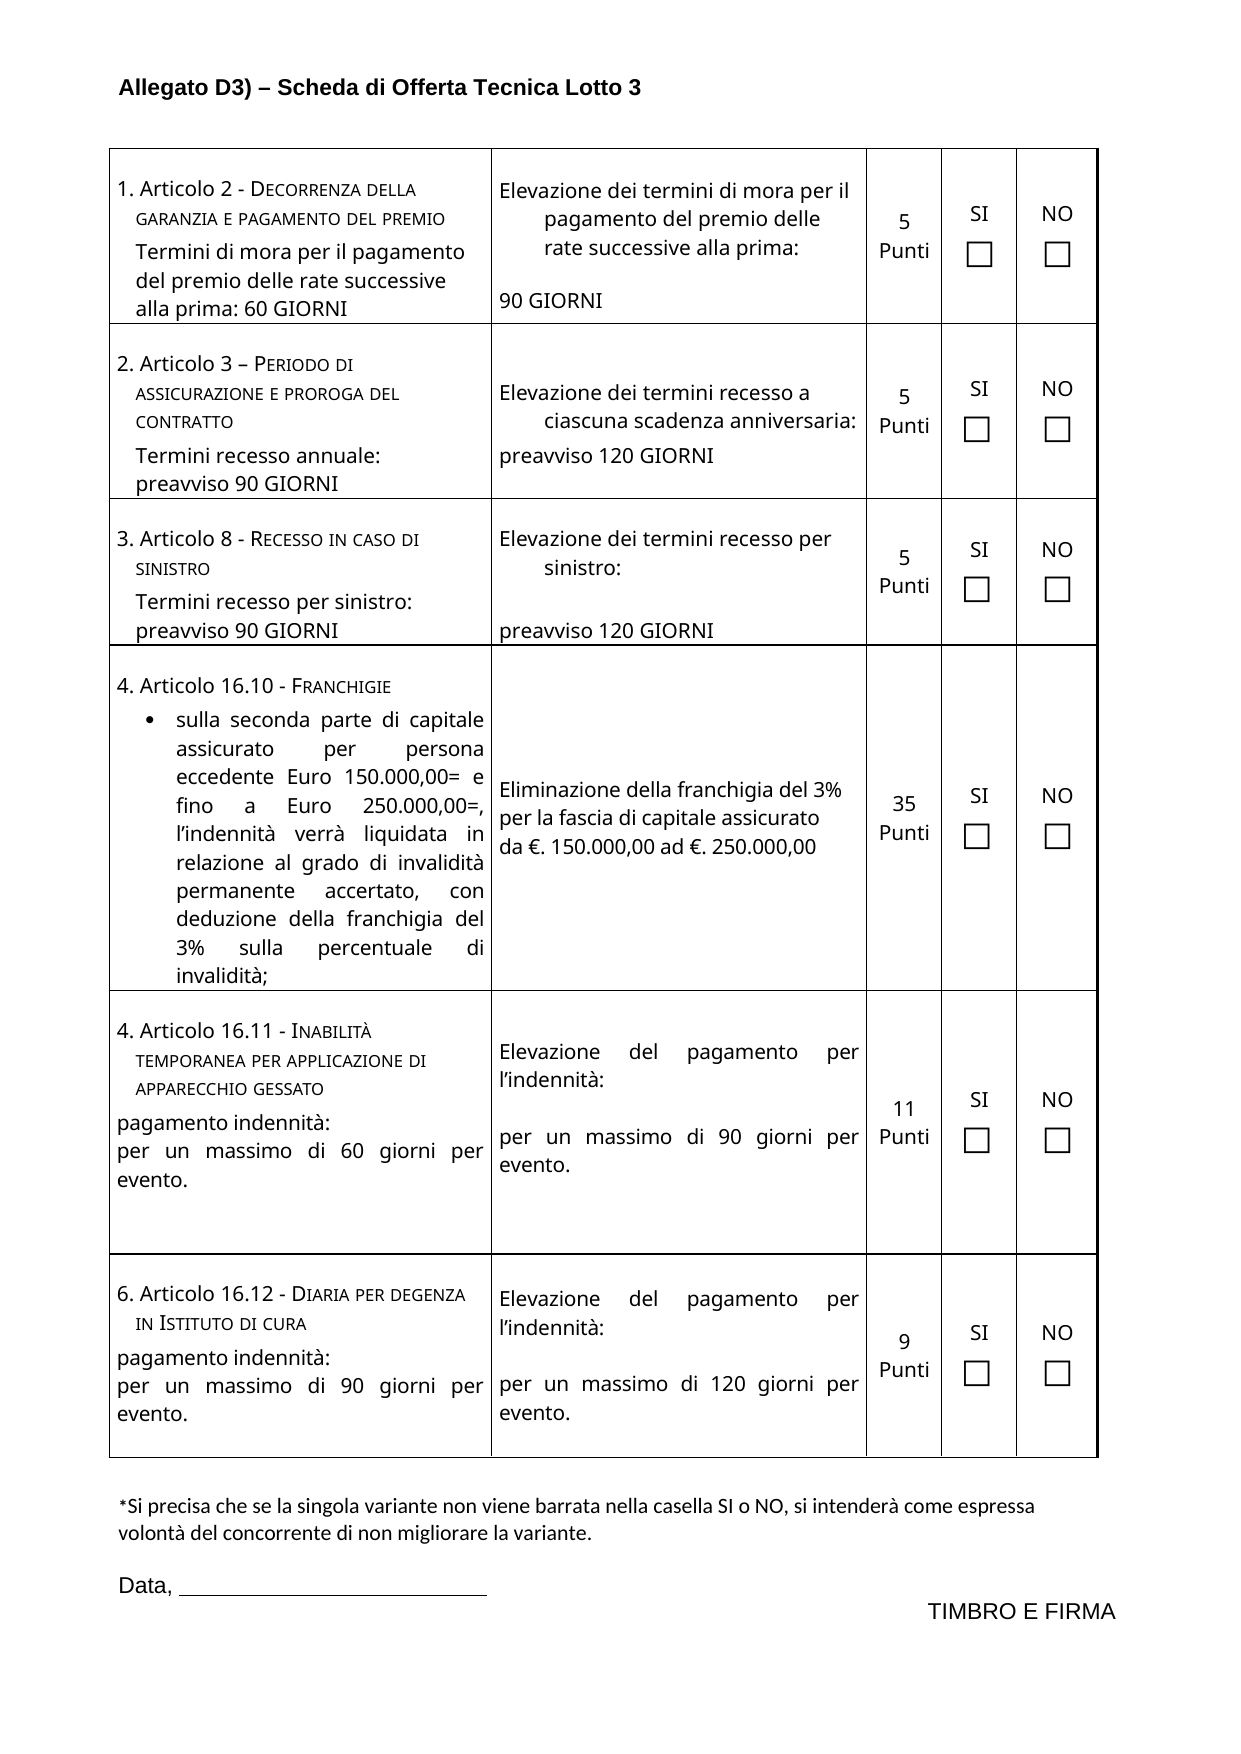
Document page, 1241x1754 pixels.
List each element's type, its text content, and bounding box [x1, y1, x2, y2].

text *Si precisa che se la singola variante non viene barrata nella casella SI o NO, si intenderà come espressa [118, 1492, 1122, 1519]
table_cell 5 Punti [867, 324, 941, 498]
table_cell 4. Articolo 16.10 - Franchigie sulla seconda parte di capitale assicurato per persona eccedente Euro 150.000,00= e fino a Euro 250.000,00=, l’indennità verrà liquidata in relazione al grado di invalidità permanente accertato, con deduzione della franchigia del 3% sulla percentuale di invalidità; [110, 646, 491, 990]
table_cell 1. Articolo 2 - Decorrenza della garanzia e pagamento del premio Termini di mora per il pagamento del premio delle rate successive alla prima: 60 GIORNI [110, 149, 491, 323]
table_cell 2. Articolo 3 – Periodo di assicurazione e proroga del contratto Termini recesso annuale: preavviso 90 GIORNI [110, 324, 491, 498]
table_cell Elevazione del pagamento per l’indennità: per un massimo di 90 giorni per evento. [492, 991, 866, 1253]
table_cell Elevazione dei termini recesso a ciascuna scadenza anniversaria: preavviso 120 GIORNI [492, 324, 866, 498]
table_cell Eliminazione della franchigia del 3% per la fascia di capitale assicurato da €. 150.000,00 ad €. 250.000,00 [492, 646, 866, 990]
table_cell SI □ [942, 646, 1016, 990]
table_cell NO □ [1017, 324, 1096, 498]
table_cell Elevazione dei termini di mora per il pagamento del premio delle rate successive alla prima: 90 GIORNI [492, 149, 866, 323]
table_cell 3. Articolo 8 - Recesso in caso di sinistro Termini recesso per sinistro: preavviso 90 GIORNI [110, 499, 491, 644]
text TIMBRO E FIRMA [118, 1598, 1122, 1625]
table_cell NO □ [1017, 149, 1096, 323]
table_cell 5 Punti [867, 499, 941, 644]
table_cell 11 Punti [867, 991, 941, 1253]
table_cell NO □ [1017, 499, 1096, 644]
table_cell SI □ [942, 149, 1016, 323]
table_cell 6. Articolo 16.12 - Diaria per degenza in Istituto di cura pagamento indennità: per un massimo di 90 giorni per evento. [110, 1255, 491, 1456]
table_cell NO □ [1017, 1255, 1096, 1456]
table_cell 4. Articolo 16.11 - Inabilità temporanea per applicazione di apparecchio gessato pagamento indennità: per un massimo di 60 giorni per evento. [110, 991, 491, 1253]
table_cell 9 Punti [867, 1255, 941, 1456]
table_cell NO □ [1017, 646, 1096, 990]
table_cell 35 Punti [867, 646, 941, 990]
table_cell Elevazione dei termini recesso per sinistro: preavviso 120 GIORNI [492, 499, 866, 644]
table_cell 5 Punti [867, 149, 941, 323]
table_cell SI □ [942, 991, 1016, 1253]
table_cell SI □ [942, 1255, 1016, 1456]
table_cell Elevazione del pagamento per l’indennità: per un massimo di 120 giorni per evento. [492, 1255, 866, 1456]
table_cell NO □ [1017, 991, 1096, 1253]
table_cell SI □ [942, 499, 1016, 644]
table_cell SI □ [942, 324, 1016, 498]
text Data, [118, 1572, 1122, 1598]
text volontà del concorrente di non migliorare la variante. [118, 1519, 1122, 1545]
